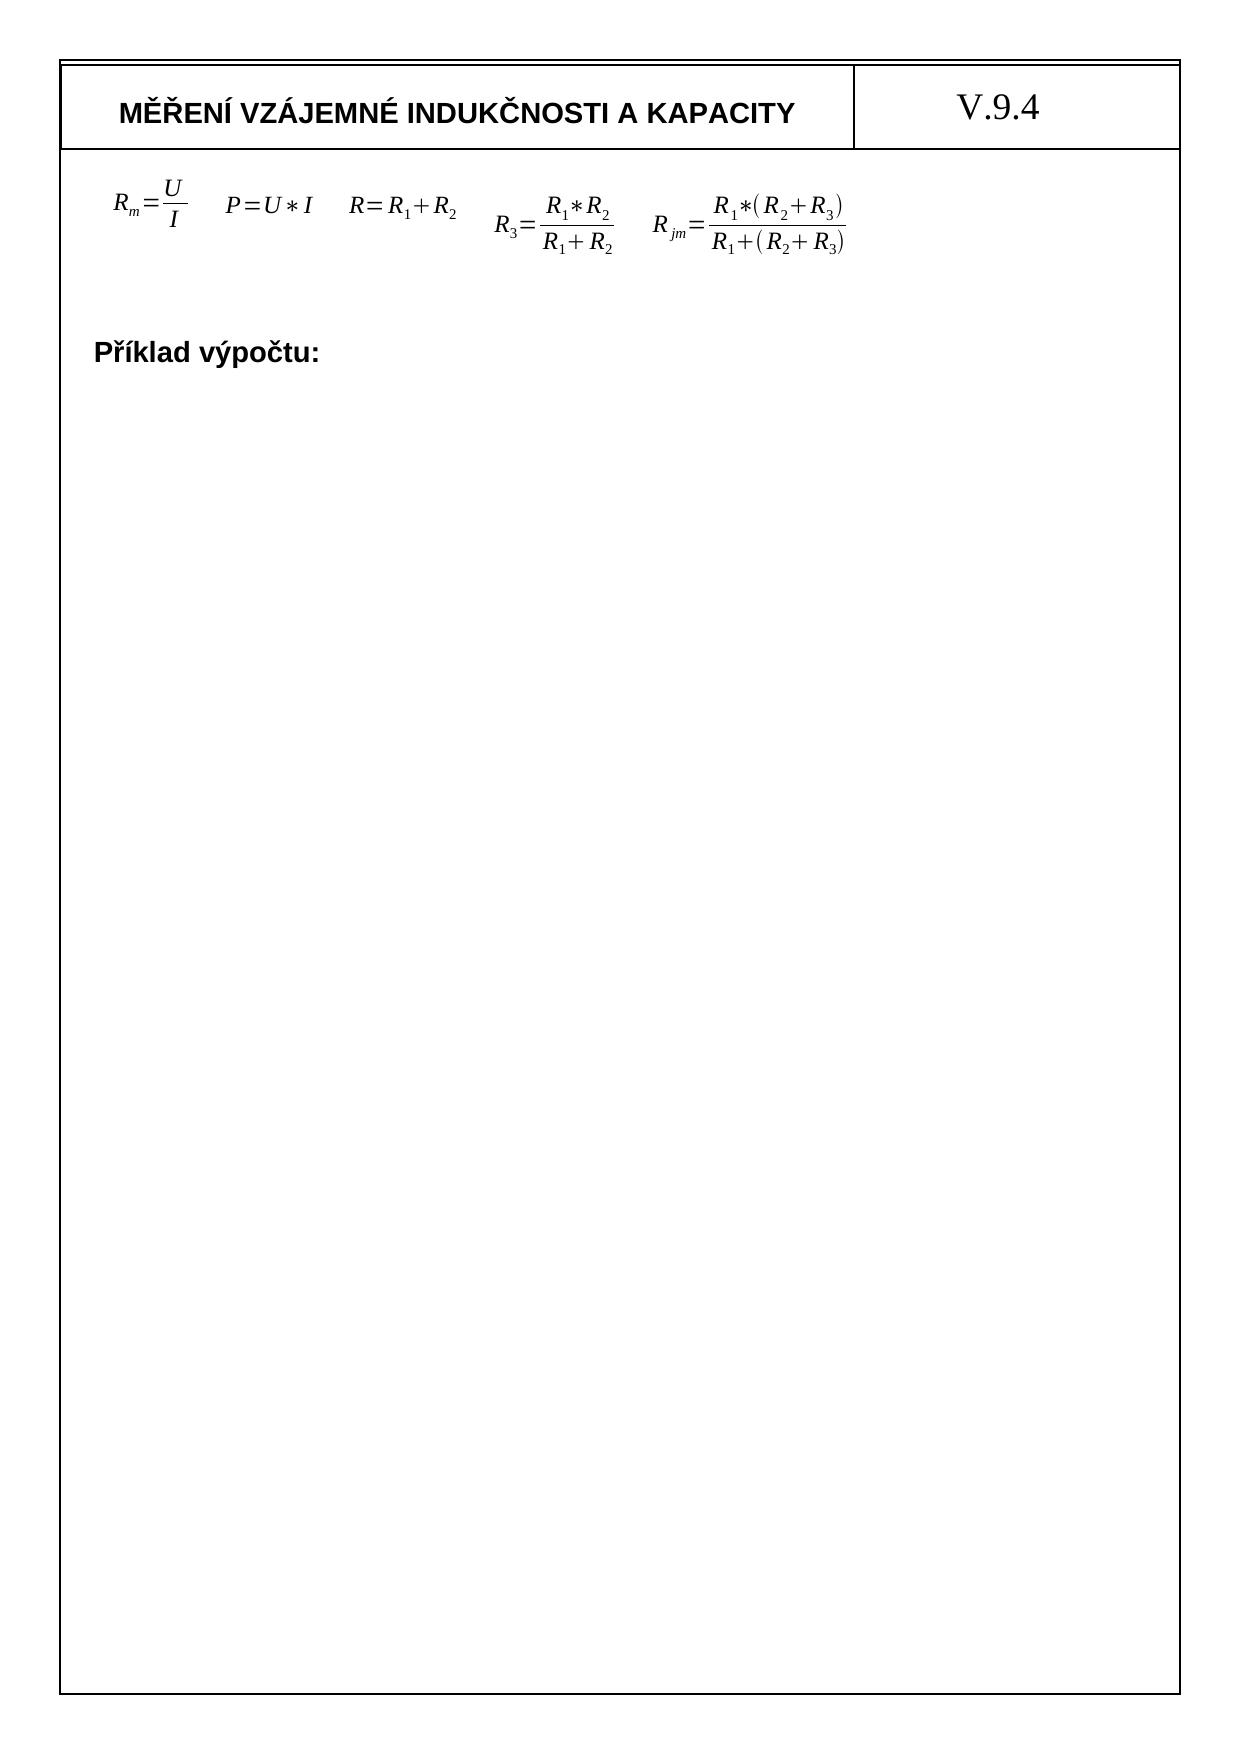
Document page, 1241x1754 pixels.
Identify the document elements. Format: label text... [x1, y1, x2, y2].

subtitle Příklad výpočtu: [93, 336, 1176, 369]
table_header MĚŘENÍ VZÁJEMNÉ INDUKČNOSTI A KAPACITY [62, 66, 853, 148]
table_header V.9.2 [855, 66, 1179, 148]
